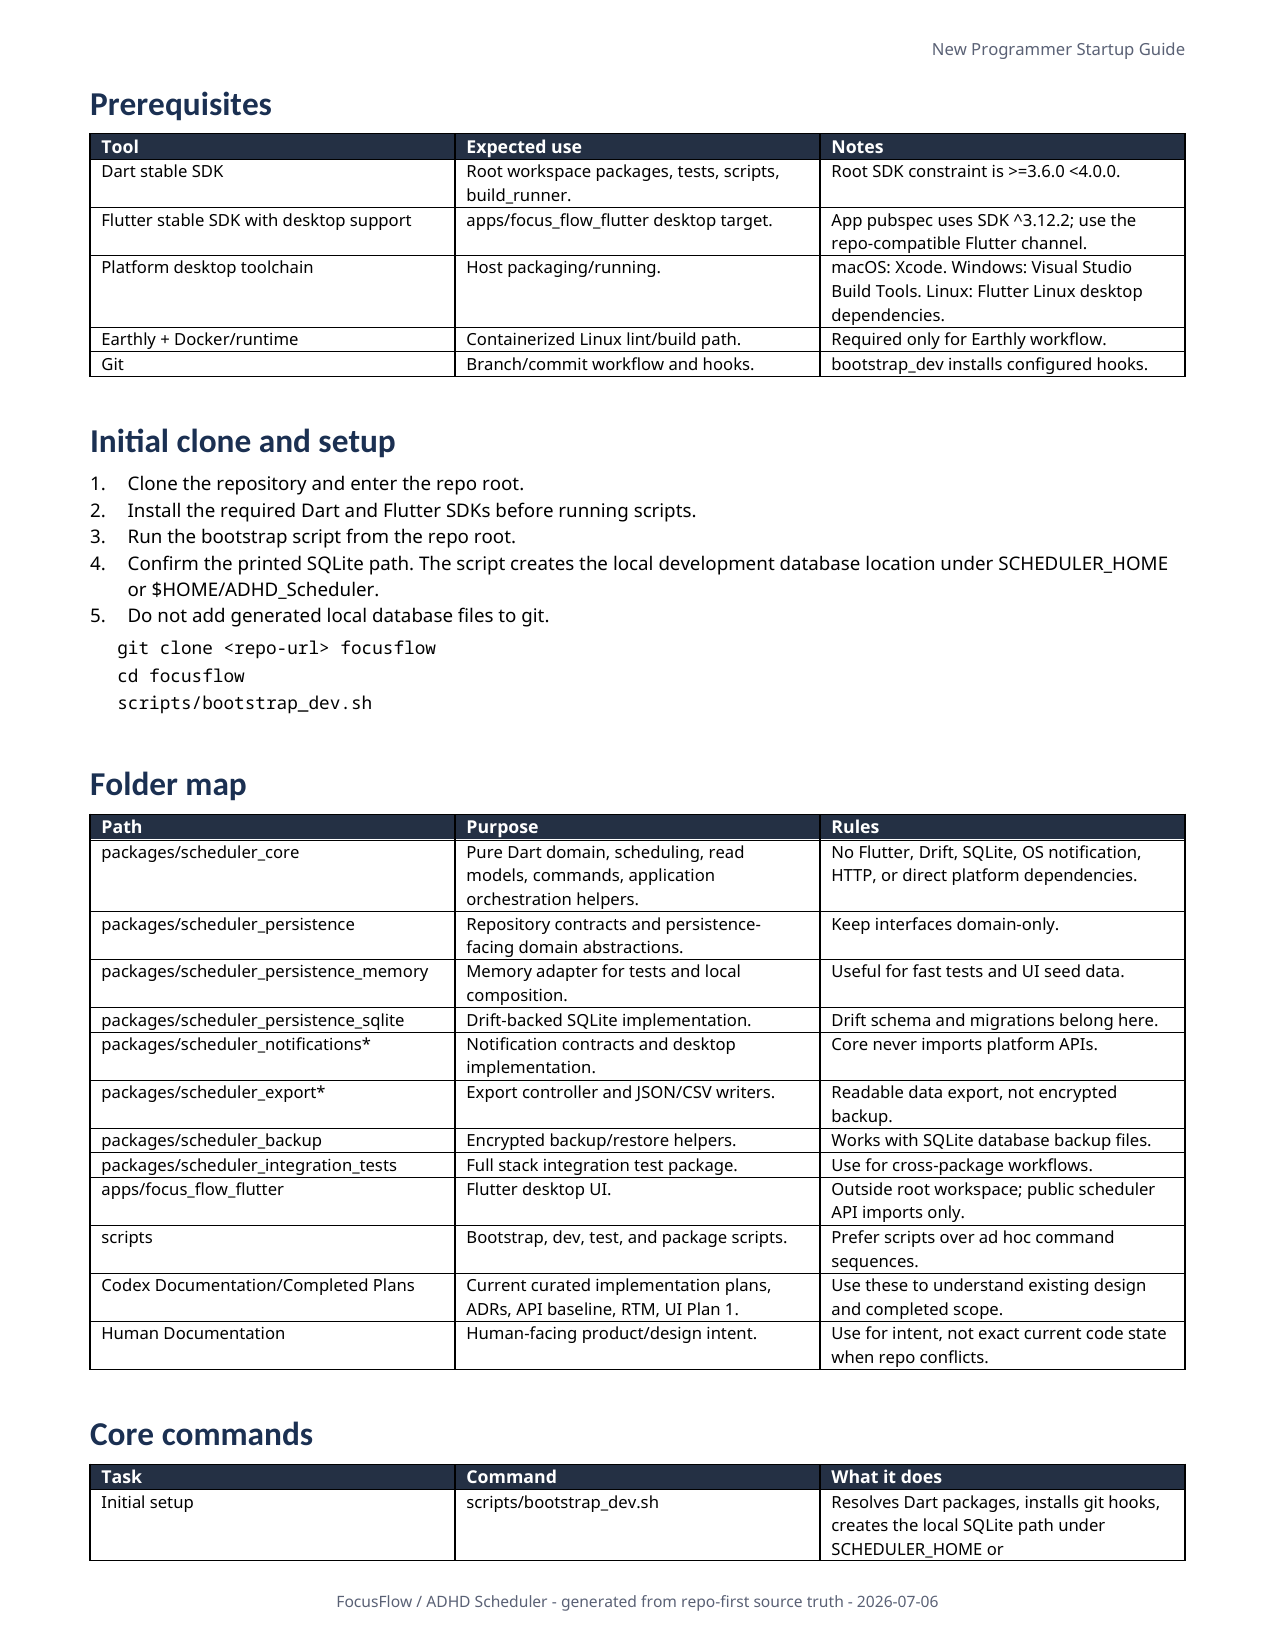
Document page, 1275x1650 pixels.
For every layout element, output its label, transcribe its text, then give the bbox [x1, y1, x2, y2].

table_cell packages/scheduler_persistence [91, 912, 454, 959]
table_header Command [456, 1465, 819, 1489]
table_cell Notification contracts and desktop implementation. [456, 1033, 819, 1079]
table_header Expected use [456, 134, 819, 159]
table_cell Outside root workspace; public scheduler API imports only. [821, 1178, 1184, 1224]
table_cell Repository contracts and persistence-facing domain abstractions. [456, 912, 819, 959]
table_cell Core never imports platform APIs. [821, 1033, 1184, 1079]
table_cell packages/scheduler_persistence_sqlite [91, 1008, 454, 1032]
table_cell Prefer scripts over ad hoc command sequences. [821, 1226, 1184, 1273]
table_cell Earthly + Docker/runtime [91, 328, 454, 351]
table_cell Branch/commit workflow and hooks. [456, 352, 819, 376]
table_cell Human Documentation [91, 1322, 454, 1369]
table_cell Root SDK constraint is >=3.6.0 <4.0.0. [821, 160, 1184, 207]
table_header Notes [821, 134, 1184, 159]
table_cell Required only for Earthly workflow. [821, 328, 1184, 351]
subtitle Initial clone and setup [90, 420, 1185, 461]
table_cell Git [91, 352, 454, 376]
table_cell Pure Dart domain, scheduling, read models, commands, application orchestration helpers. [456, 841, 819, 911]
table_cell scripts [91, 1226, 454, 1273]
table_header Rules [821, 815, 1184, 839]
table_cell Resolves Dart packages, installs git hooks, creates the local SQLite path under SCHEDULER_HOME or [821, 1490, 1184, 1560]
text git clone <repo-url> focusflow cd focusflow scripts/bootstrap_dev.sh [117, 635, 1170, 743]
table_header Tool [91, 134, 454, 159]
table_cell Initial setup [91, 1490, 454, 1560]
table_cell No Flutter, Drift, SQLite, OS notification, HTTP, or direct platform dependencies. [821, 841, 1184, 911]
table_cell Useful for fast tests and UI seed data. [821, 960, 1184, 1007]
table_cell Readable data export, not encrypted backup. [821, 1081, 1184, 1128]
subtitle Prerequisites [90, 82, 1185, 123]
table_cell Flutter stable SDK with desktop support [91, 208, 454, 255]
table_cell Drift-backed SQLite implementation. [456, 1008, 819, 1032]
table_cell Keep interfaces domain-only. [821, 912, 1184, 959]
table_cell bootstrap_dev installs configured hooks. [821, 352, 1184, 376]
table_cell Human-facing product/design intent. [456, 1322, 819, 1369]
table_cell Use for intent, not exact current code state when repo conflicts. [821, 1322, 1184, 1369]
table_cell Encrypted backup/restore helpers. [456, 1129, 819, 1152]
table_cell packages/scheduler_backup [91, 1129, 454, 1152]
table_header Purpose [456, 815, 819, 839]
table_cell Use these to understand existing design and completed scope. [821, 1274, 1184, 1321]
table_cell packages/scheduler_core [91, 841, 454, 911]
table_cell Drift schema and migrations belong here. [821, 1008, 1184, 1032]
table_cell packages/scheduler_persistence_memory [91, 960, 454, 1007]
list Install the required Dart and Flutter SDKs before running scripts. [90, 497, 1185, 522]
table_cell apps/focus_flow_flutter desktop target. [456, 208, 819, 255]
table_cell Current curated implementation plans, ADRs, API baseline, RTM, UI Plan 1. [456, 1274, 819, 1321]
subtitle Core commands [90, 1413, 1185, 1453]
table_cell Bootstrap, dev, test, and package scripts. [456, 1226, 819, 1273]
list Clone the repository and enter the repo root. [90, 470, 1185, 496]
table_cell apps/focus_flow_flutter [91, 1178, 454, 1224]
table_cell Export controller and JSON/CSV writers. [456, 1081, 819, 1128]
subtitle Folder map [90, 763, 1185, 804]
table_cell Use for cross-package workflows. [821, 1153, 1184, 1177]
table_header Path [91, 815, 454, 839]
table_cell macOS: Xcode. Windows: Visual Studio Build Tools. Linux: Flutter Linux desktop dependencies. [821, 256, 1184, 327]
table_cell packages/scheduler_export* [91, 1081, 454, 1128]
table_cell Codex Documentation/Completed Plans [91, 1274, 454, 1321]
table_cell Works with SQLite database backup files. [821, 1129, 1184, 1152]
table_cell App pubspec uses SDK ^3.12.2; use the repo-compatible Flutter channel. [821, 208, 1184, 255]
table_cell Root workspace packages, tests, scripts, build_runner. [456, 160, 819, 207]
table_cell packages/scheduler_integration_tests [91, 1153, 454, 1177]
list Run the bootstrap script from the repo root. [90, 523, 1185, 549]
table_cell packages/scheduler_notifications* [91, 1033, 454, 1079]
list Confirm the printed SQLite path. The script creates the local development database location under SCHEDULER_HOME or $HOME/ADHD_Scheduler. [90, 550, 1185, 602]
table_cell Memory adapter for tests and local composition. [456, 960, 819, 1007]
table_cell Containerized Linux lint/build path. [456, 328, 819, 351]
table_cell Flutter desktop UI. [456, 1178, 819, 1224]
table_header Task [91, 1465, 454, 1489]
table_cell Platform desktop toolchain [91, 256, 454, 327]
table_cell Host packaging/running. [456, 256, 819, 327]
table_cell scripts/bootstrap_dev.sh [456, 1490, 819, 1560]
table_header What it does [821, 1465, 1184, 1489]
table_cell Full stack integration test package. [456, 1153, 819, 1177]
table_cell Dart stable SDK [91, 160, 454, 207]
list Do not add generated local database files to git. [90, 603, 1185, 628]
